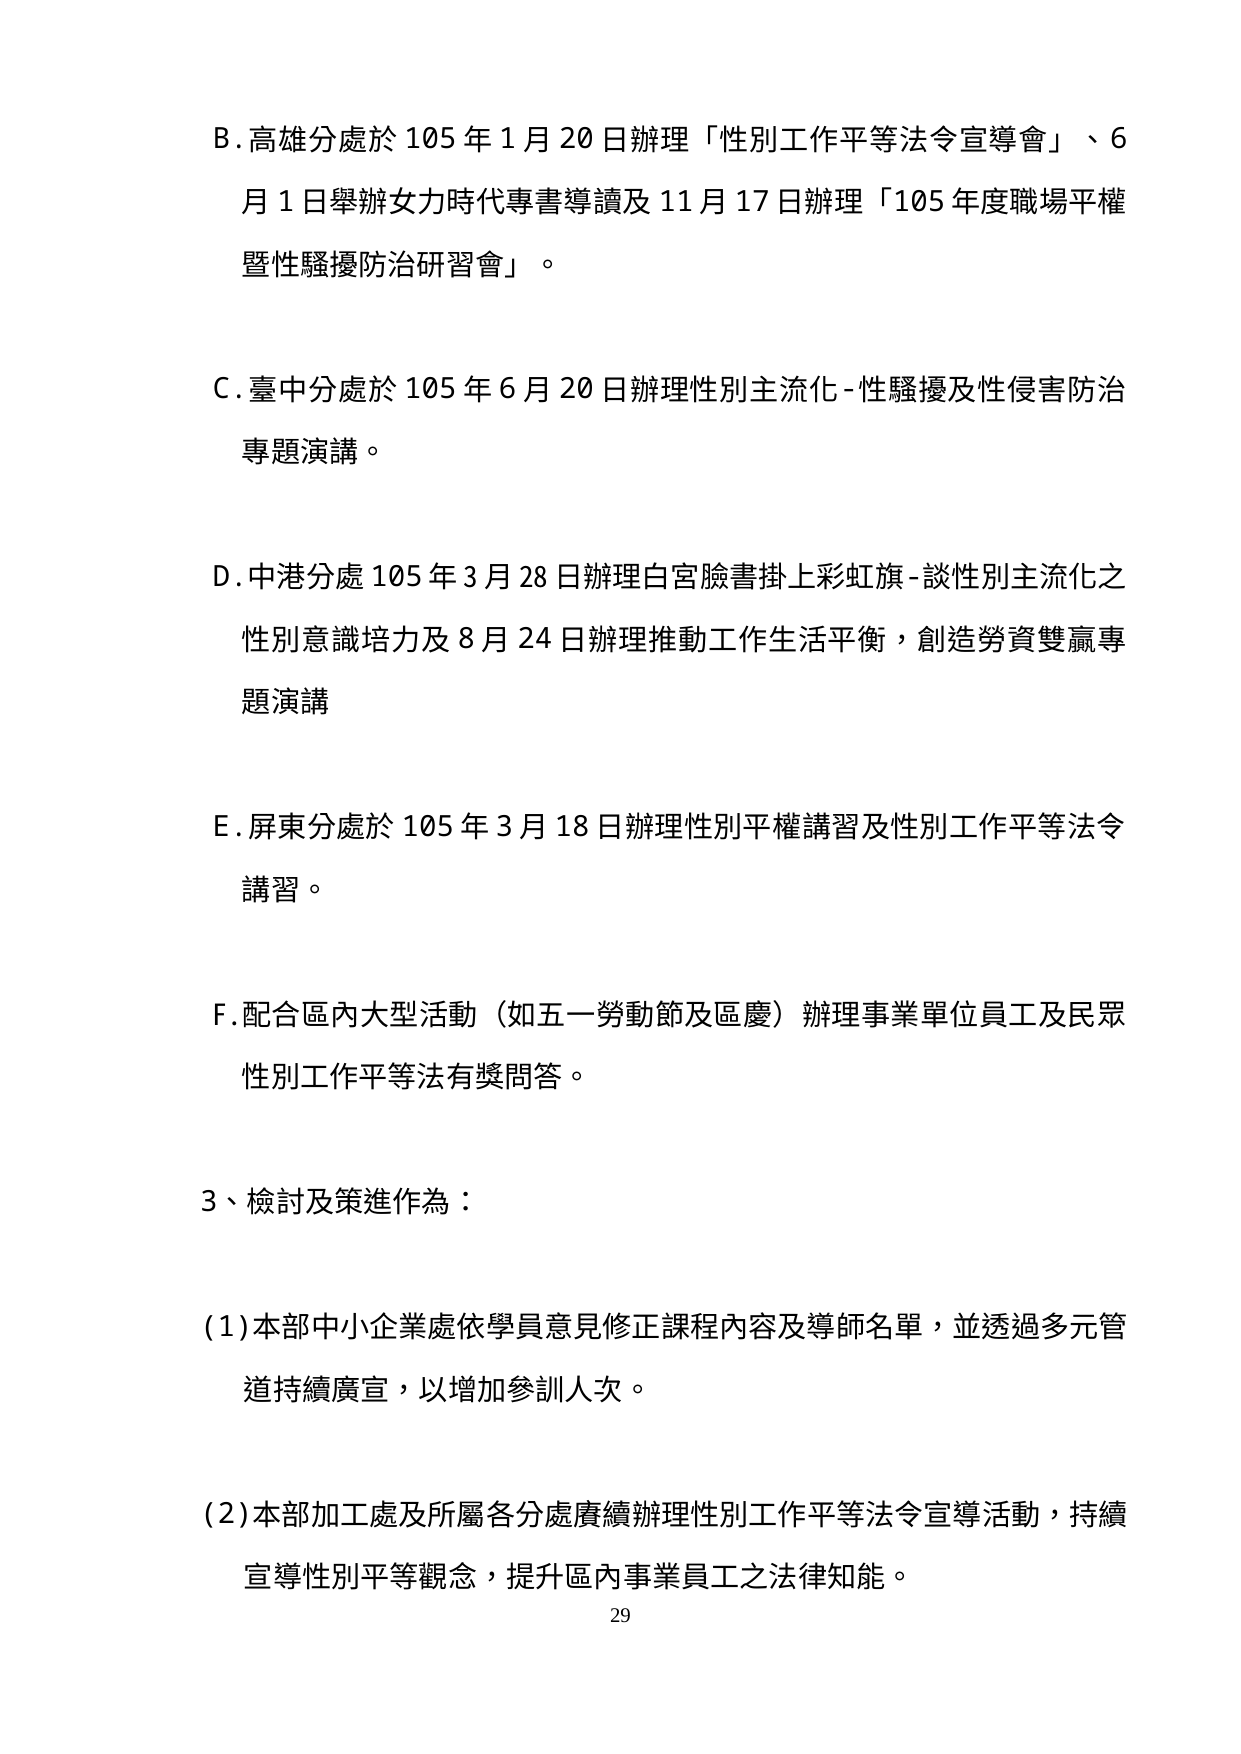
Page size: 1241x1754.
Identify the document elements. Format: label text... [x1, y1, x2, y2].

text C.臺中分處於105年6月20日辦理性別主流化-性騷擾及性侵害防治專題演講。 [212, 346, 1128, 471]
text E.屏東分處於105年3月18日辦理性別平權講習及性別工作平等法令講習。 [212, 783, 1128, 908]
text 3、檢討及策進作為： [200, 1158, 1128, 1221]
text B.高雄分處於105年1月20日辦理「性別工作平等法令宣導會」、6月1日舉辦女力時代專書導讀及11月17日辦理「105年度職場平權暨性騷擾防治研習會」。 [212, 96, 1128, 283]
text (1)本部中小企業處依學員意見修正課程內容及導師名單，並透過多元管道持續廣宣，以增加參訓人次。 [200, 1283, 1128, 1408]
text F.配合區內大型活動（如五一勞動節及區慶）辦理事業單位員工及民眾性別工作平等法有獎問答。 [212, 971, 1128, 1096]
text D.中港分處105年3月28日辦理白宮臉書掛上彩虹旗-談性別主流化之性別意識培力及8月24日辦理推動工作生活平衡，創造勞資雙贏專題演講 [212, 533, 1128, 721]
text (2)本部加工處及所屬各分處賡續辦理性別工作平等法令宣導活動，持續宣導性別平等觀念，提升區內事業員工之法律知能。 [200, 1471, 1128, 1596]
